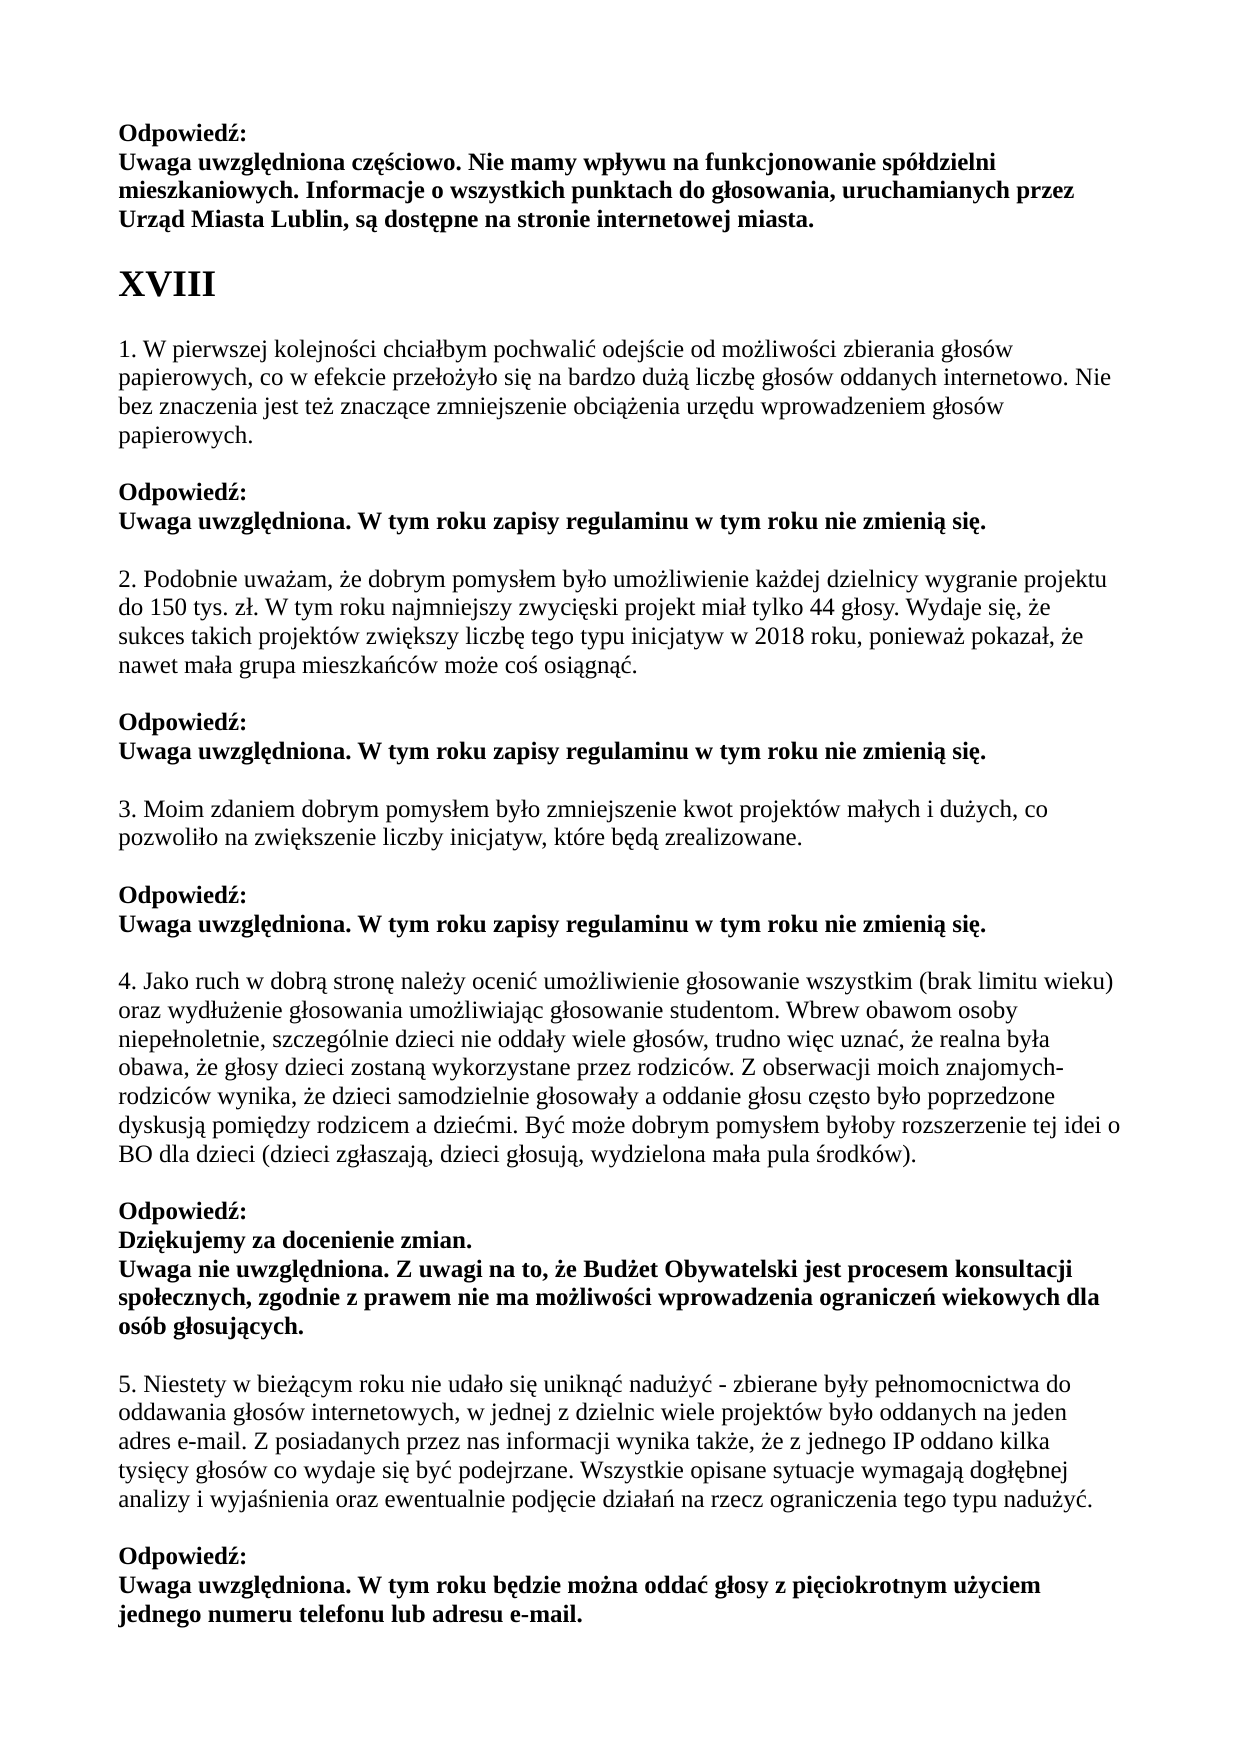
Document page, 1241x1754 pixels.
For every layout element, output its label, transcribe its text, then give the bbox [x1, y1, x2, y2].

text 2. Podobnie uważam, że dobrym pomysłem było umożliwienie każdej dzielnicy wygranie projektu do 150 tys. zł. W tym roku najmniejszy zwycięski projekt miał tylko 44 głosy. Wydaje się, że sukces takich projektów zwiększy liczbę tego typu inicjatyw w 2018 roku, ponieważ pokazał, że nawet mała grupa mieszkańców może coś osiągnąć. [118, 564, 1122, 679]
text 3. Moim zdaniem dobrym pomysłem było zmniejszenie kwot projektów małych i dużych, co pozwoliło na zwiększenie liczby inicjatyw, które będą zrealizowane. [118, 765, 1122, 851]
text Uwaga nie uwzględniona. Z uwagi na to, że Budżet Obywatelski jest procesem konsultacji społecznych, zgodnie z prawem nie ma możliwości wprowadzenia ograniczeń wiekowych dla osób głosujących. 5. Niestety w bieżącym roku nie udało się uniknąć nadużyć - zbierane były pełnomocnictwa do oddawania głosów internetowych, w jednej z dzielnic wiele projektów było oddanych na jeden adres e-mail. Z posiadanych przez nas informacji wynika także, że z jednego IP oddano kilka tysięcy głosów co wydaje się być podejrzane. Wszystkie opisane sytuacje wymagają dogłębnej analizy i wyjaśnienia oraz ewentualnie podjęcie działań na rzecz ograniczenia tego typu nadużyć. [118, 1254, 1122, 1512]
text Uwaga uwzględniona częściowo. Nie mamy wpływu na funkcjonowanie spółdzielni mieszkaniowych. Informacje o wszystkich punktach do głosowania, uruchamianych przez Urząd Miasta Lublin, są dostępne na stronie internetowej miasta. [118, 147, 1122, 233]
text Uwaga uwzględniona. W tym roku zapisy regulaminu w tym roku nie zmienią się. [118, 909, 1122, 937]
text Uwaga uwzględniona. W tym roku zapisy regulaminu w tym roku nie zmienią się. [118, 736, 1122, 765]
text Odpowiedź: [118, 707, 1122, 736]
text Odpowiedź: [118, 1196, 1122, 1225]
text 1. W pierwszej kolejności chciałbym pochwalić odejście od możliwości zbierania głosów papierowych, co w efekcie przełożyło się na bardzo dużą liczbę głosów oddanych internetowo. Nie bez znaczenia jest też znaczące zmniejszenie obciążenia urzędu wprowadzeniem głosów papierowych. [118, 334, 1122, 449]
text Odpowiedź: [118, 118, 1122, 147]
text XVIII [118, 262, 1122, 305]
text 4. Jako ruch w dobrą stronę należy ocenić umożliwienie głosowanie wszystkim (brak limitu wieku) oraz wydłużenie głosowania umożliwiając głosowanie studentom. Wbrew obawom osoby niepełnoletnie, szczególnie dzieci nie oddały wiele głosów, trudno więc uznać, że realna była obawa, że głosy dzieci zostaną wykorzystane przez rodziców. Z obserwacji moich znajomych-rodziców wynika, że dzieci samodzielnie głosowały a oddanie głosu często było poprzedzone dyskusją pomiędzy rodzicem a dziećmi. Być może dobrym pomysłem byłoby rozszerzenie tej idei o BO dla dzieci (dzieci zgłaszają, dzieci głosują, wydzielona mała pula środków). [118, 937, 1122, 1167]
text Odpowiedź: [118, 880, 1122, 909]
text Odpowiedź: [118, 1541, 1122, 1570]
text Dziękujemy za docenienie zmian. [118, 1225, 1122, 1254]
text Odpowiedź: [118, 477, 1122, 506]
text Uwaga uwzględniona. W tym roku zapisy regulaminu w tym roku nie zmienią się. [118, 506, 1122, 535]
text Uwaga uwzględniona. W tym roku będzie można oddać głosy z pięciokrotnym użyciem jednego numeru telefonu lub adresu e-mail. [118, 1570, 1122, 1627]
